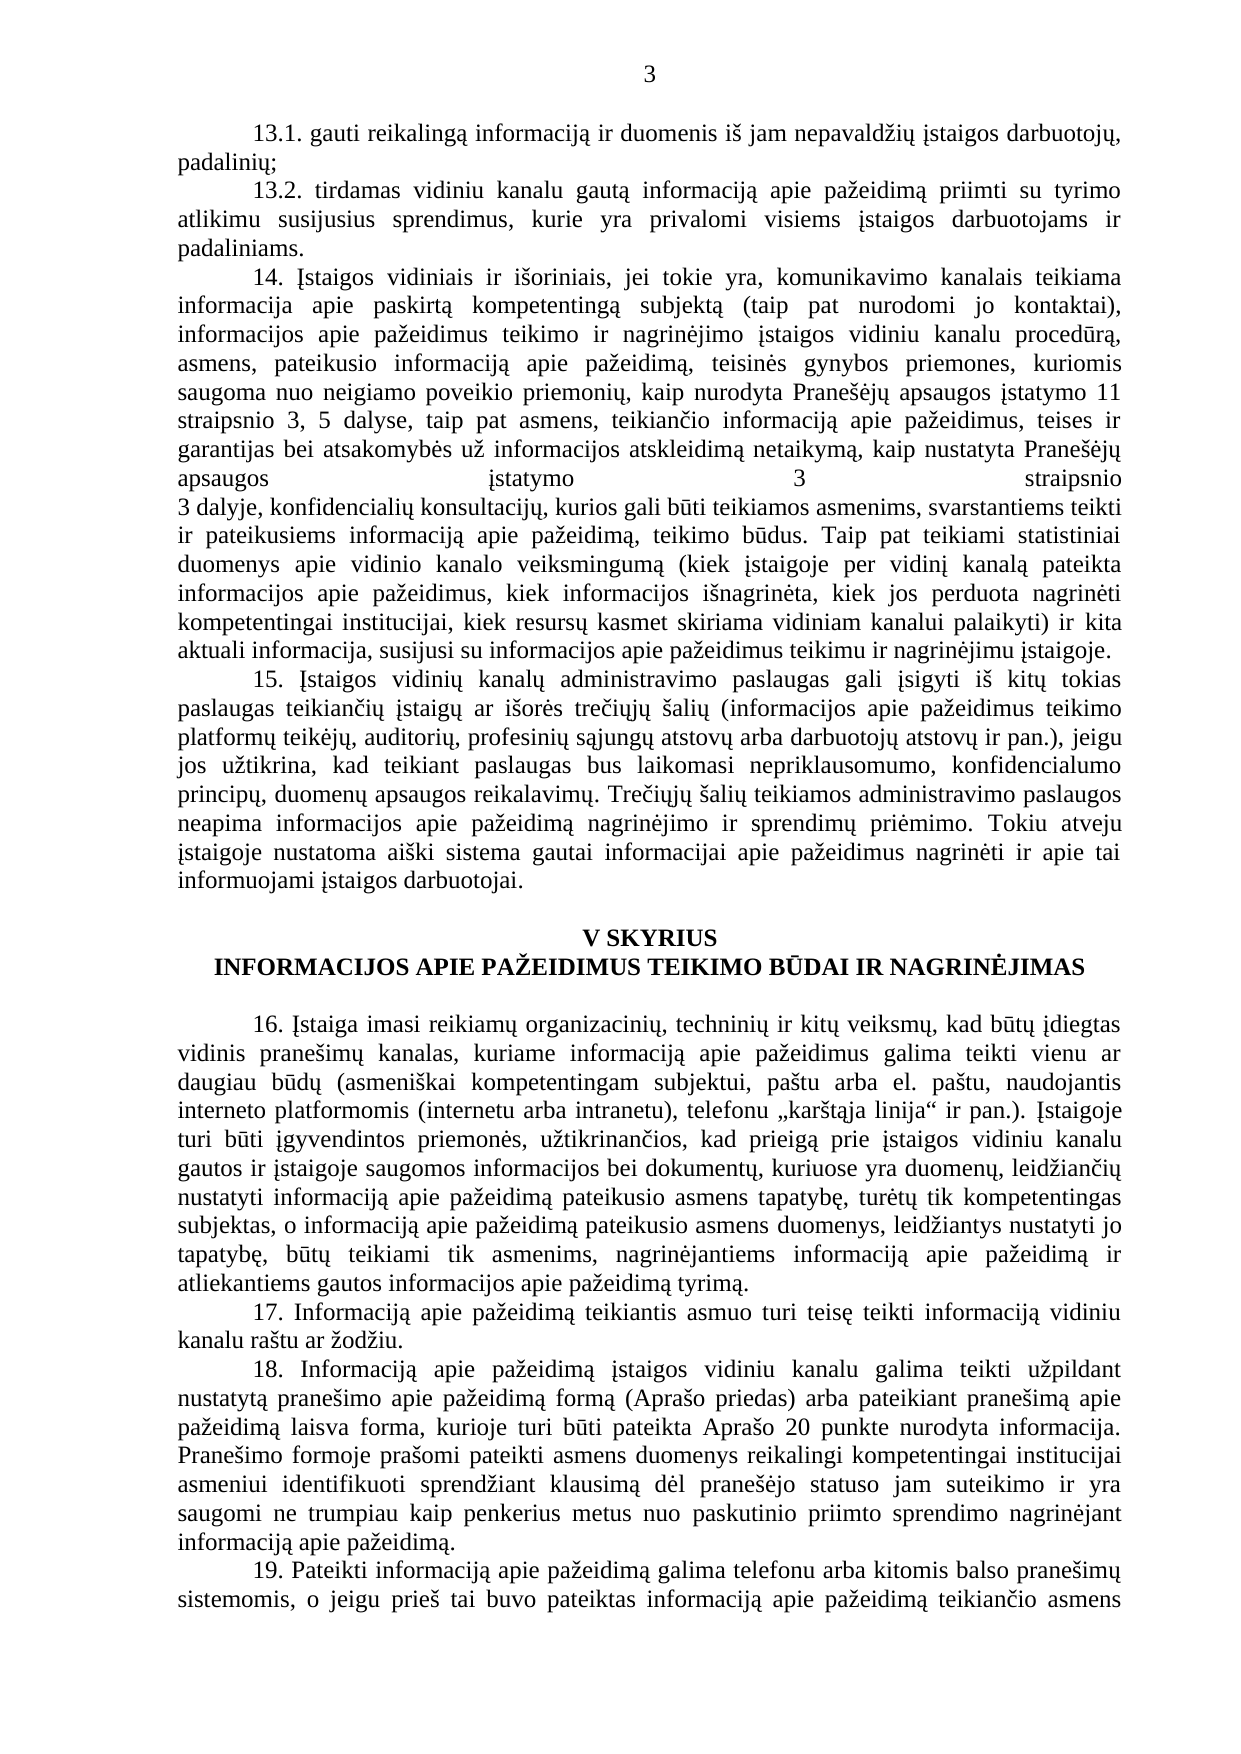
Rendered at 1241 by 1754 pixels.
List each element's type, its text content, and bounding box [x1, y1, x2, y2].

text 15. Įstaigos vidinių kanalų administravimo paslaugas gali įsigyti iš kitų tokias paslaugas teikiančių įstaigų ar išorės trečiųjų šalių (informacijos apie pažeidimus teikimo platformų teikėjų, auditorių, profesinių sąjungų atstovų arba darbuotojų atstovų ir pan.), jeigu jos užtikrina, kad teikiant paslaugas bus laikomasi nepriklausomumo, konfidencialumo principų, duomenų apsaugos reikalavimų. Trečiųjų šalių teikiamos administravimo paslaugos neapima informacijos apie pažeidimą nagrinėjimo ir sprendimų priėmimo. Tokiu atveju įstaigoje nustatoma aiški sistema gautai informacijai apie pažeidimus nagrinėti ir apie tai informuojami įstaigos darbuotojai. [177, 664, 1122, 894]
text 17. Informaciją apie pažeidimą teikiantis asmuo turi teisę teikti informaciją vidiniu kanalu raštu ar žodžiu. [177, 1297, 1122, 1354]
text 19. Pateikti informaciją apie pažeidimą galima telefonu arba kitomis balso pranešimų sistemomis, o jeigu prieš tai buvo pateiktas informaciją apie pažeidimą teikiančio asmens [177, 1556, 1122, 1613]
text 14. Įstaigos vidiniais ir išoriniais, jei tokie yra, komunikavimo kanalais teikiama informacija apie paskirtą kompetentingą subjektą (taip pat nurodomi jo kontaktai), informacijos apie pažeidimus teikimo ir nagrinėjimo įstaigos vidiniu kanalu procedūrą, asmens, pateikusio informaciją apie pažeidimą, teisinės gynybos priemones, kuriomis saugoma nuo neigiamo poveikio priemonių, kaip nurodyta Pranešėjų apsaugos įstatymo 11 straipsnio 3, 5 dalyse, taip pat asmens, teikiančio informaciją apie pažeidimus, teises ir garantijas bei atsakomybės už informacijos atskleidimą netaikymą, kaip nustatyta Pranešėjų apsaugos įstatymo 3 straipsnio 3 dalyje, konfidencialių konsultacijų, kurios gali būti teikiamos asmenims, svarstantiems teikti ir pateikusiems informaciją apie pažeidimą, teikimo būdus. Taip pat teikiami statistiniai duomenys apie vidinio kanalo veiksmingumą (kiek įstaigoje per vidinį kanalą pateikta informacijos apie pažeidimus, kiek informacijos išnagrinėta, kiek jos perduota nagrinėti kompetentingai institucijai, kiek resursų kasmet skiriama vidiniam kanalui palaikyti) ir kita aktuali informacija, susijusi su informacijos apie pažeidimus teikimu ir nagrinėjimu įstaigoje. [177, 262, 1122, 664]
text 18. Informaciją apie pažeidimą įstaigos vidiniu kanalu galima teikti užpildant nustatytą pranešimo apie pažeidimą formą (Aprašo priedas) arba pateikiant pranešimą apie pažeidimą laisva forma, kurioje turi būti pateikta Aprašo 20 punkte nurodyta informacija. Pranešimo formoje prašomi pateikti asmens duomenys reikalingi kompetentingai institucijai asmeniui identifikuoti sprendžiant klausimą dėl pranešėjo statuso jam suteikimo ir yra saugomi ne trumpiau kaip penkerius metus nuo paskutinio priimto sprendimo nagrinėjant informaciją apie pažeidimą. [177, 1354, 1122, 1556]
text 13.1. gauti reikalingą informaciją ir duomenis iš jam nepavaldžių įstaigos darbuotojų, padalinių; [177, 118, 1122, 176]
text INFORMACIJOS APIE PAŽEIDIMUS TEIKIMO BŪDAI IR NAGRINĖJIMAS [177, 952, 1122, 981]
text 16. Įstaiga imasi reikiamų organizacinių, techninių ir kitų veiksmų, kad būtų įdiegtas vidinis pranešimų kanalas, kuriame informaciją apie pažeidimus galima teikti vienu ar daugiau būdų (asmeniškai kompetentingam subjektui, paštu arba el. paštu, naudojantis interneto platformomis (internetu arba intranetu), telefonu „karštąja linija“ ir pan.). Įstaigoje turi būti įgyvendintos priemonės, užtikrinančios, kad prieigą prie įstaigos vidiniu kanalu gautos ir įstaigoje saugomos informacijos bei dokumentų, kuriuose yra duomenų, leidžiančių nustatyti informaciją apie pažeidimą pateikusio asmens tapatybę, turėtų tik kompetentingas subjektas, o informaciją apie pažeidimą pateikusio asmens duomenys, leidžiantys nustatyti jo tapatybę, būtų teikiami tik asmenims, nagrinėjantiems informaciją apie pažeidimą ir atliekantiems gautos informacijos apie pažeidimą tyrimą. [177, 1009, 1122, 1297]
text V SKYRIUS [177, 923, 1122, 952]
text 13.2. tirdamas vidiniu kanalu gautą informaciją apie pažeidimą priimti su tyrimo atlikimu susijusius sprendimus, kurie yra privalomi visiems įstaigos darbuotojams ir padaliniams. [177, 176, 1122, 262]
